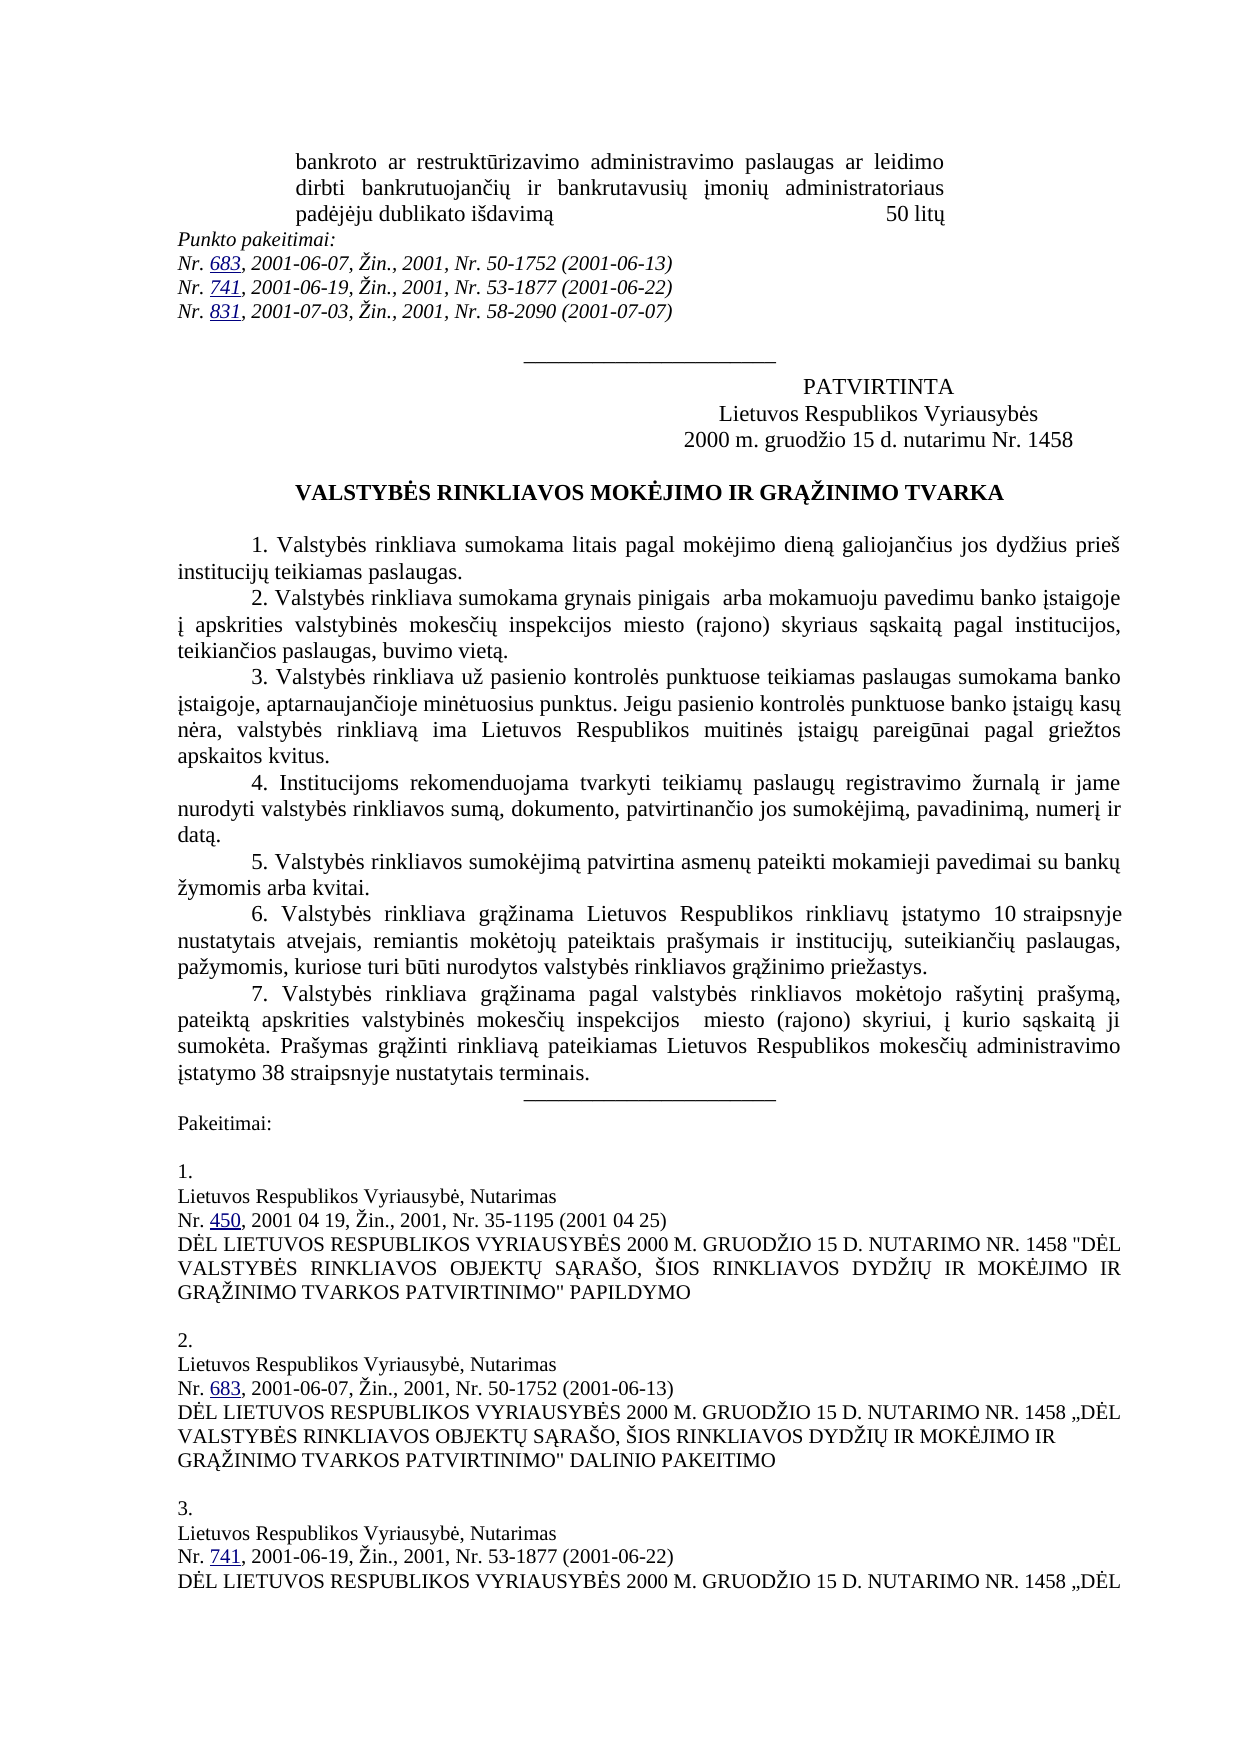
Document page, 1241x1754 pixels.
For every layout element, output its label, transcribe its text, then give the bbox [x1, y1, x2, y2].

text –––––––––––––––––––––– [177, 347, 1122, 373]
text 3. Valstybės rinkliava už pasienio kontrolės punktuose teikiamas paslaugas sumokama banko įstaigoje, aptarnaujančioje minėtuosius punktus. Jeigu pasienio kontrolės punktuose banko įstaigų kasų nėra, valstybės rinkliavą ima Lietuvos Respublikos muitinės įstaigų pareigūnai pagal griežtos apskaitos kvitus. [177, 663, 1122, 769]
text VALSTYBĖS RINKLIAVOS MOKĖJIMO IR GRĄŽINIMO TVARKA [177, 479, 1122, 505]
text Nr. 683, 2001-06-07, Žin., 2001, Nr. 50-1752 (2001-06-13) [177, 1376, 1122, 1400]
text 2. [177, 1328, 1122, 1352]
text –––––––––––––––––––––– [177, 1085, 1122, 1111]
text bankroto ar restruktūrizavimo administravimo paslaugas ar leidimo dirbti bankrutuojančių ir bankrutavusių įmonių administratoriaus padėjėju dublikato išdavimą 50 litų [177, 148, 945, 227]
text 3. [177, 1496, 1122, 1520]
text Punkto pakeitimai: [177, 227, 1122, 251]
text Pakeitimai: [177, 1111, 1122, 1135]
text 4. Institucijoms rekomenduojama tvarkyti teikiamų paslaugų registravimo žurnalą ir jame nurodyti valstybės rinkliavos sumą, dokumento, patvirtinančio jos sumokėjimą, pavadinimą, numerį ir datą. [177, 769, 1122, 848]
text Nr. 741, 2001-06-19, Žin., 2001, Nr. 53-1877 (2001-06-22) [177, 275, 1122, 299]
text 5. Valstybės rinkliavos sumokėjimą patvirtina asmenų pateikti mokamieji pavedimai su bankų žymomis arba kvitai. [177, 848, 1122, 901]
text Lietuvos Respublikos Vyriausybė, Nutarimas [177, 1520, 1122, 1544]
text DĖL LIETUVOS RESPUBLIKOS VYRIAUSYBĖS 2000 M. GRUODŽIO 15 D. NUTARIMO NR. 1458 „DĖL VALSTYBĖS RINKLIAVOS OBJEKTŲ SĄRAŠO, ŠIOS RINKLIAVOS DYDŽIŲ IR MOKĖJIMO IR GRĄŽINIMO TVARKOS PATVIRTINIMO" DALINIO PAKEITIMO [177, 1400, 1122, 1472]
text Nr. 683, 2001-06-07, Žin., 2001, Nr. 50-1752 (2001-06-13) [177, 251, 1122, 275]
text Lietuvos Respublikos Vyriausybės 2000 m. gruodžio 15 d. nutarimu Nr. 1458 [635, 400, 1122, 452]
text Lietuvos Respublikos Vyriausybė, Nutarimas [177, 1183, 1122, 1208]
text Nr. 831, 2001-07-03, Žin., 2001, Nr. 58-2090 (2001-07-07) [177, 299, 1122, 323]
text 2. Valstybės rinkliava sumokama grynais pinigais arba mokamuoju pavedimu banko įstaigoje į apskrities valstybinės mokesčių inspekcijos miesto (rajono) skyriaus sąskaitą pagal institucijos, teikiančios paslaugas, buvimo vietą. [177, 584, 1122, 663]
text Patvirtinta [635, 373, 1122, 400]
text 1. Valstybės rinkliava sumokama litais pagal mokėjimo dieną galiojančius jos dydžius prieš institucijų teikiamas paslaugas. [177, 532, 1122, 584]
text 1. [177, 1159, 1122, 1183]
text DĖL LIETUVOS RESPUBLIKOS VYRIAUSYBĖS 2000 M. GRUODŽIO 15 D. NUTARIMO NR. 1458 "DĖL VALSTYBĖS RINKLIAVOS OBJEKTŲ SĄRAŠO, ŠIOS RINKLIAVOS DYDŽIŲ IR MOKĖJIMO IR GRĄŽINIMO TVARKOS PATVIRTINIMO" PAPILDYMO [177, 1232, 1122, 1304]
text 6. Valstybės rinkliava grąžinama Lietuvos Respublikos rinkliavų įstatymo 10 straipsnyje nustatytais atvejais, remiantis mokėtojų pateiktais prašymais ir institucijų, suteikiančių paslaugas, pažymomis, kuriose turi būti nurodytos valstybės rinkliavos grąžinimo priežastys. [177, 901, 1122, 979]
text Nr. 450, 2001 04 19, Žin., 2001, Nr. 35-1195 (2001 04 25) [177, 1208, 1122, 1232]
text Lietuvos Respublikos Vyriausybė, Nutarimas [177, 1352, 1122, 1376]
text 7. Valstybės rinkliava grąžinama pagal valstybės rinkliavos mokėtojo rašytinį prašymą, pateiktą apskrities valstybinės mokesčių inspekcijos miesto (rajono) skyriui, į kurio sąskaitą ji sumokėta. Prašymas grąžinti rinkliavą pateikiamas Lietuvos Respublikos mokesčių administravimo įstatymo 38 straipsnyje nustatytais terminais. [177, 979, 1122, 1085]
text Nr. 741, 2001-06-19, Žin., 2001, Nr. 53-1877 (2001-06-22) [177, 1544, 1122, 1568]
text DĖL LIETUVOS RESPUBLIKOS VYRIAUSYBĖS 2000 M. GRUODŽIO 15 D. NUTARIMO NR. 1458 „DĖL [177, 1568, 1122, 1593]
